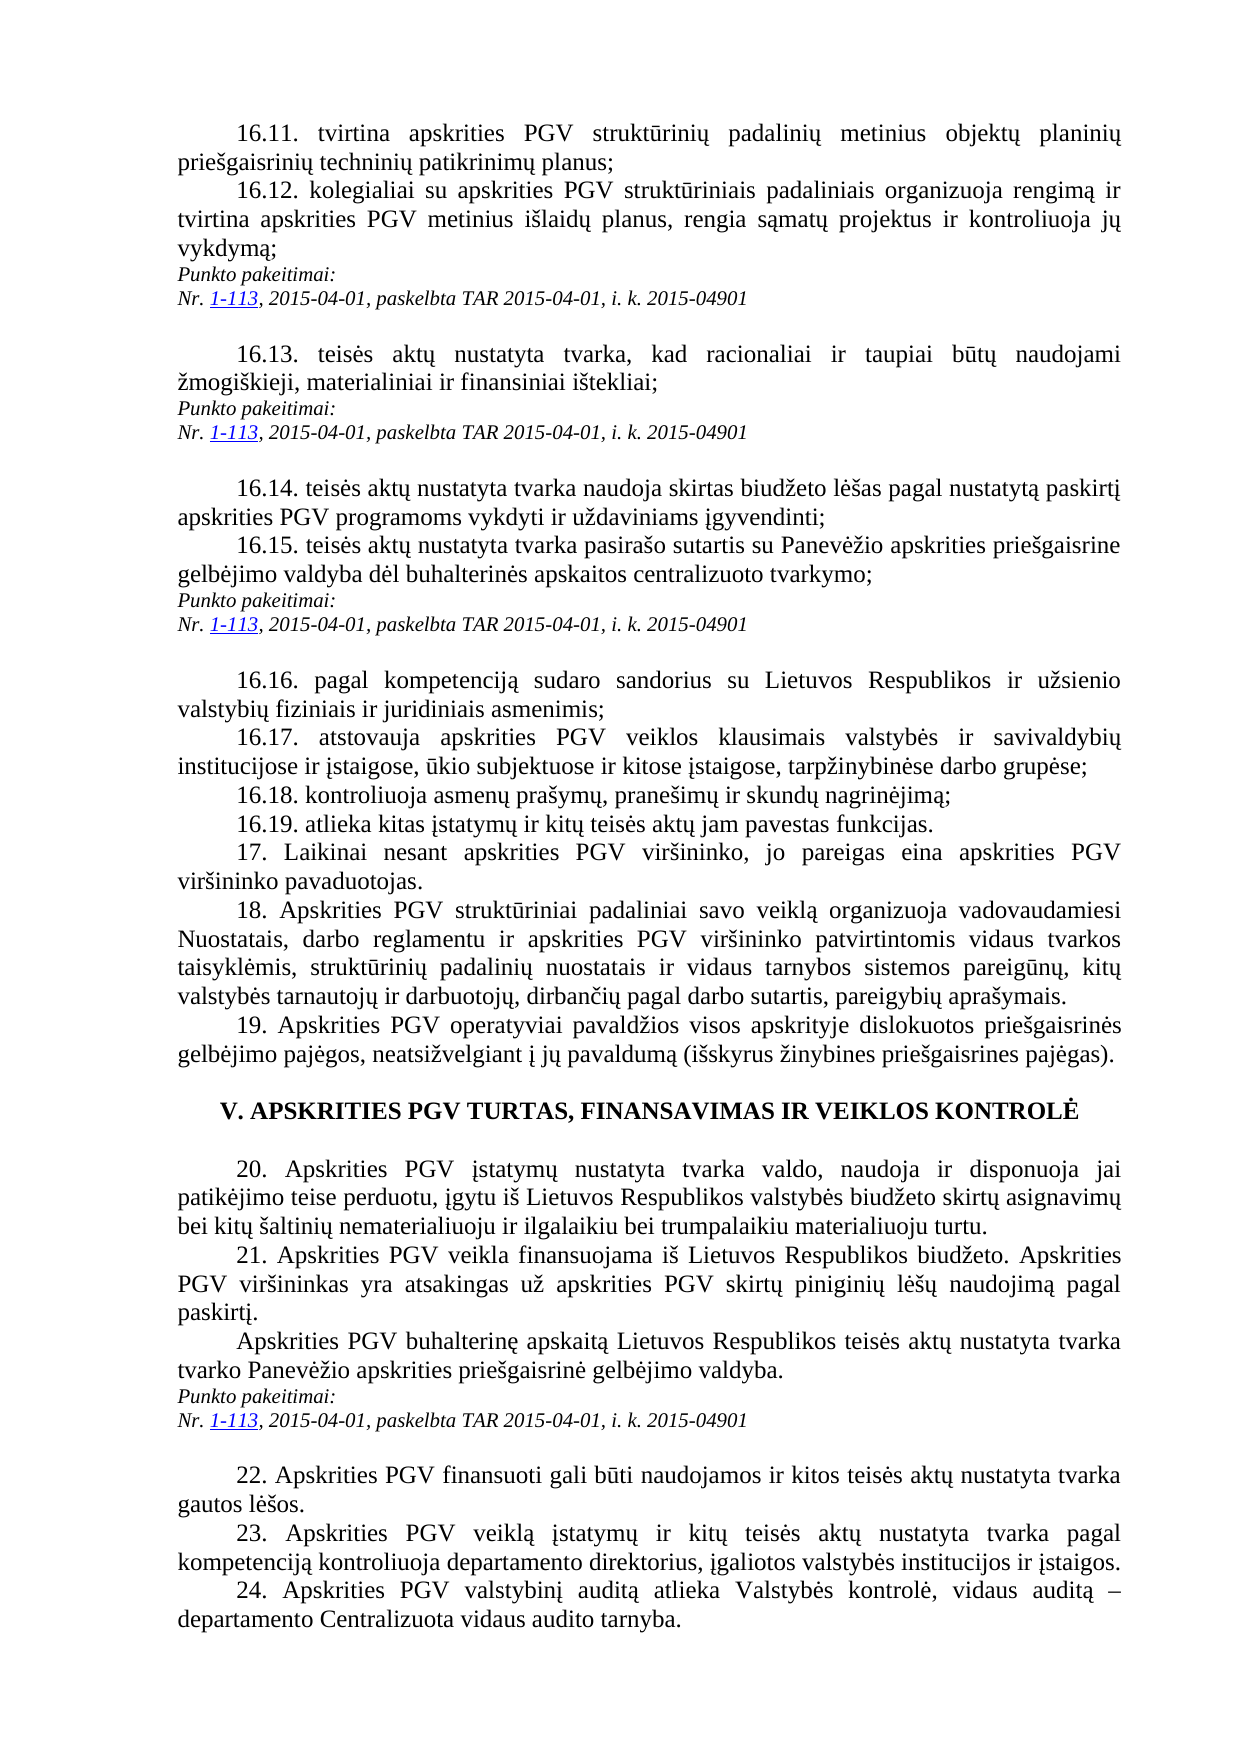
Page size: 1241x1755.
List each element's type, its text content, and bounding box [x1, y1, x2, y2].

text Nr. 1-113, 2015-04-01, paskelbta TAR 2015-04-01, i. k. 2015-04901 [177, 612, 1122, 636]
text 16.15. teisės aktų nustatyta tvarka pasirašo sutartis su Panevėžio apskrities priešgaisrine gelbėjimo valdyba dėl buhalterinės apskaitos centralizuoto tvarkymo; [177, 531, 1122, 588]
text 16.12. kolegialiai su apskrities PGV struktūriniais padaliniais organizuoja rengimą ir tvirtina apskrities PGV metinius išlaidų planus, rengia sąmatų projektus ir kontroliuoja jų vykdymą; [177, 176, 1122, 262]
text 16.19. atlieka kitas įstatymų ir kitų teisės aktų jam pavestas funkcijas. [177, 809, 1122, 837]
text Punkto pakeitimai: [177, 588, 1122, 612]
text 17. Laikinai nesant apskrities PGV viršininko, jo pareigas eina apskrities PGV viršininko pavaduotojas. [177, 837, 1122, 895]
text 18. Apskrities PGV struktūriniai padaliniai savo veiklą organizuoja vadovaudamiesi Nuostatais, darbo reglamentu ir apskrities PGV viršininko patvirtintomis vidaus tvarkos taisyklėmis, struktūrinių padalinių nuostatais ir vidaus tarnybos sistemos pareigūnų, kitų valstybės tarnautojų ir darbuotojų, dirbančių pagal darbo sutartis, pareigybių aprašymais. [177, 895, 1122, 1010]
text Apskrities PGV buhalterinę apskaitą Lietuvos Respublikos teisės aktų nustatyta tvarka tvarko Panevėžio apskrities priešgaisrinė gelbėjimo valdyba. [177, 1326, 1122, 1384]
text Punkto pakeitimai: [177, 262, 1122, 286]
text 16.16. pagal kompetenciją sudaro sandorius su Lietuvos Respublikos ir užsienio valstybių fiziniais ir juridiniais asmenimis; [177, 665, 1122, 722]
text 24. Apskrities PGV valstybinį auditą atlieka Valstybės kontrolė, vidaus auditą – departamento Centralizuota vidaus audito tarnyba. [177, 1576, 1122, 1633]
text 20. Apskrities PGV įstatymų nustatyta tvarka valdo, naudoja ir disponuoja jai patikėjimo teise perduotu, įgytu iš Lietuvos Respublikos valstybės biudžeto skirtų asignavimų bei kitų šaltinių nematerialiuoju ir ilgalaikiu bei trumpalaikiu materialiuoju turtu. [177, 1154, 1122, 1240]
text 23. Apskrities PGV veiklą įstatymų ir kitų teisės aktų nustatyta tvarka pagal kompetenciją kontroliuoja departamento direktorius, įgaliotos valstybės institucijos ir įstaigos. [177, 1518, 1122, 1576]
text Punkto pakeitimai: [177, 1384, 1122, 1408]
text Nr. 1-113, 2015-04-01, paskelbta TAR 2015-04-01, i. k. 2015-04901 [177, 286, 1122, 310]
text Nr. 1-113, 2015-04-01, paskelbta TAR 2015-04-01, i. k. 2015-04901 [177, 1408, 1122, 1432]
text Punkto pakeitimai: [177, 396, 1122, 420]
text 16.11. tvirtina apskrities PGV struktūrinių padalinių metinius objektų planinių priešgaisrinių techninių patikrinimų planus; [177, 118, 1122, 176]
text 16.13. teisės aktų nustatyta tvarka, kad racionaliai ir taupiai būtų naudojami žmogiškieji, materialiniai ir finansiniai ištekliai; [177, 339, 1122, 396]
text Nr. 1-113, 2015-04-01, paskelbta TAR 2015-04-01, i. k. 2015-04901 [177, 420, 1122, 444]
text V. APSKRITIES PGV TURTAS, FINANSAVIMAS IR VEIKLOS KONTROLĖ [177, 1096, 1122, 1125]
text 16.14. teisės aktų nustatyta tvarka naudoja skirtas biudžeto lėšas pagal nustatytą paskirtį apskrities PGV programoms vykdyti ir uždaviniams įgyvendinti; [177, 473, 1122, 531]
text 16.17. atstovauja apskrities PGV veiklos klausimais valstybės ir savivaldybių institucijose ir įstaigose, ūkio subjektuose ir kitose įstaigose, tarpžinybinėse darbo grupėse; [177, 722, 1122, 780]
text 16.18. kontroliuoja asmenų prašymų, pranešimų ir skundų nagrinėjimą; [177, 780, 1122, 809]
text 21. Apskrities PGV veikla finansuojama iš Lietuvos Respublikos biudžeto. Apskrities PGV viršininkas yra atsakingas už apskrities PGV skirtų piniginių lėšų naudojimą pagal paskirtį. [177, 1240, 1122, 1326]
text 19. Apskrities PGV operatyviai pavaldžios visos apskrityje dislokuotos priešgaisrinės gelbėjimo pajėgos, neatsižvelgiant į jų pavaldumą (išskyrus žinybines priešgaisrines pajėgas). [177, 1010, 1122, 1067]
text 22. Apskrities PGV finansuoti gali būti naudojamos ir kitos teisės aktų nustatyta tvarka gautos lėšos. [177, 1461, 1122, 1518]
